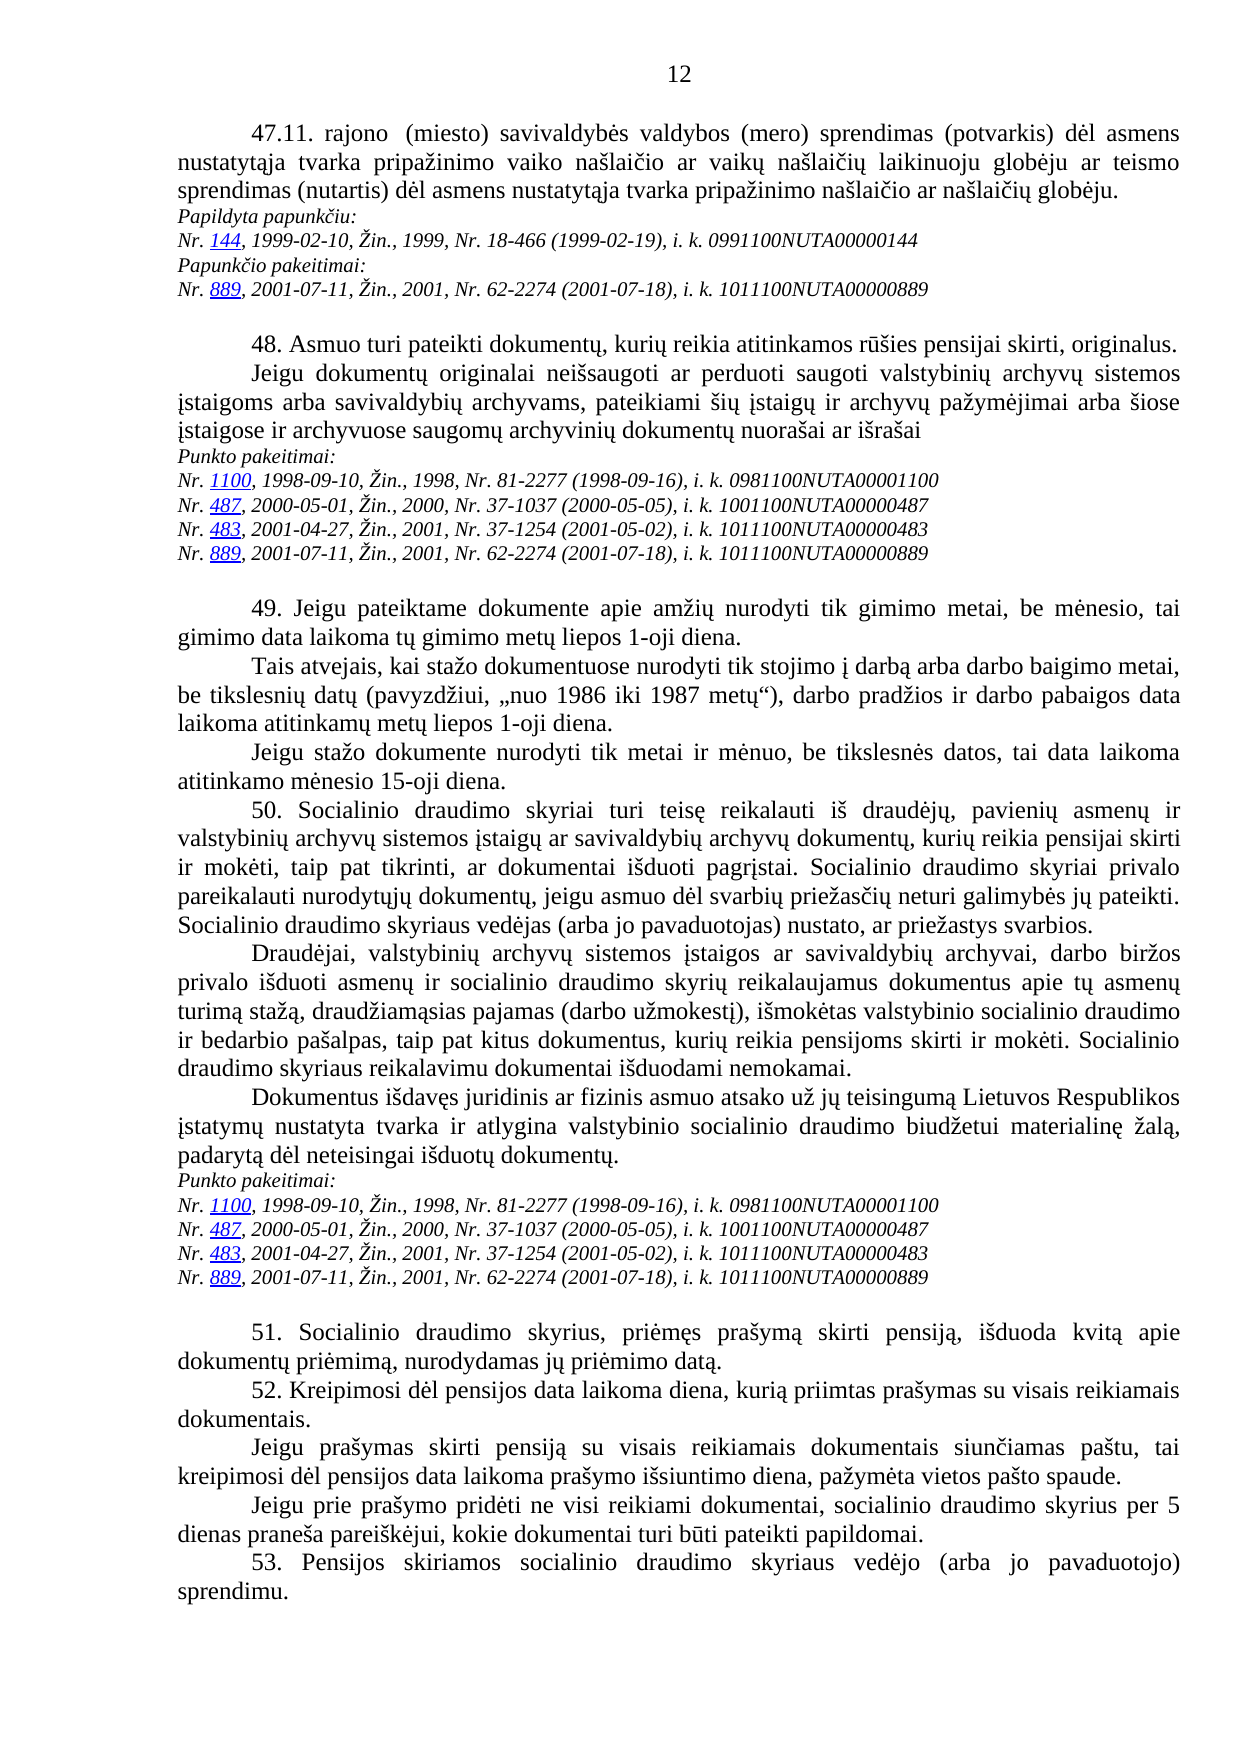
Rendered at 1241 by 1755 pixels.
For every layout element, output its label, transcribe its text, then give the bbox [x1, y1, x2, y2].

text Nr. 889, 2001-07-11, Žin., 2001, Nr. 62-2274 (2001-07-18), i. k. 1011100NUTA00000889 [177, 277, 1181, 301]
text Jeigu prie prašymo pridėti ne visi reikiami dokumentai, socialinio draudimo skyrius per 5 dienas praneša pareiškėjui, kokie dokumentai turi būti pateikti papildomai. [177, 1490, 1181, 1547]
text 52. Kreipimosi dėl pensijos data laikoma diena, kurią priimtas prašymas su visais reikiamais dokumentais. [177, 1375, 1181, 1432]
text Punkto pakeitimai: [177, 444, 1181, 468]
text Nr. 1100, 1998-09-10, Žin., 1998, Nr. 81-2277 (1998-09-16), i. k. 0981100NUTA00001100 [177, 1192, 1181, 1217]
text Nr. 889, 2001-07-11, Žin., 2001, Nr. 62-2274 (2001-07-18), i. k. 1011100NUTA00000889 [177, 541, 1181, 565]
text Dokumentus išdavęs juridinis ar fizinis asmuo atsako už jų teisingumą Lietuvos Respublikos įstatymų nustatyta tvarka ir atlygina valstybinio socialinio draudimo biudžetui materialinę žalą, padarytą dėl neteisingai išduotų dokumentų. [177, 1082, 1181, 1168]
text 50. Socialinio draudimo skyriai turi teisę reikalauti iš draudėjų, pavienių asmenų ir valstybinių archyvų sistemos įstaigų ar savivaldybių archyvų dokumentų, kurių reikia pensijai skirti ir mokėti, taip pat tikrinti, ar dokumentai išduoti pagrįstai. Socialinio draudimo skyriai privalo pareikalauti nurodytųjų dokumentų, jeigu asmuo dėl svarbių priežasčių neturi galimybės jų pateikti. Socialinio draudimo skyriaus vedėjas (arba jo pavaduotojas) nustato, ar priežastys svarbios. [177, 795, 1181, 938]
text 48. Asmuo turi pateikti dokumentų, kurių reikia atitinkamos rūšies pensijai skirti, originalus. [177, 329, 1181, 358]
text Nr. 144, 1999-02-10, Žin., 1999, Nr. 18-466 (1999-02-19), i. k. 0991100NUTA00000144 [177, 228, 1181, 252]
text Draudėjai, valstybinių archyvų sistemos įstaigos ar savivaldybių archyvai, darbo biržos privalo išduoti asmenų ir socialinio draudimo skyrių reikalaujamus dokumentus apie tų asmenų turimą stažą, draudžiamąsias pajamas (darbo užmokestį), išmokėtas valstybinio socialinio draudimo ir bedarbio pašalpas, taip pat kitus dokumentus, kurių reikia pensijoms skirti ir mokėti. Socialinio draudimo skyriaus reikalavimu dokumentai išduodami nemokamai. [177, 938, 1181, 1082]
text Papunkčio pakeitimai: [177, 252, 1181, 277]
text 51. Socialinio draudimo skyrius, priėmęs prašymą skirti pensiją, išduoda kvitą apie dokumentų priėmimą, nurodydamas jų priėmimo datą. [177, 1317, 1181, 1375]
text 53. Pensijos skiriamos socialinio draudimo skyriaus vedėjo (arba jo pavaduotojo) sprendimu. [177, 1547, 1181, 1605]
text Punkto pakeitimai: [177, 1168, 1181, 1192]
text Nr. 487, 2000-05-01, Žin., 2000, Nr. 37-1037 (2000-05-05), i. k. 1001100NUTA00000487 [177, 1217, 1181, 1241]
text Nr. 483, 2001-04-27, Žin., 2001, Nr. 37-1254 (2001-05-02), i. k. 1011100NUTA00000483 [177, 517, 1181, 541]
text 49. Jeigu pateiktame dokumente apie amžių nurodyti tik gimimo metai, be mėnesio, tai gimimo data laikoma tų gimimo metų liepos 1-oji diena. [177, 593, 1181, 651]
text Jeigu prašymas skirti pensiją su visais reikiamais dokumentais siunčiamas paštu, tai kreipimosi dėl pensijos data laikoma prašymo išsiuntimo diena, pažymėta vietos pašto spaude. [177, 1432, 1181, 1490]
text Nr. 487, 2000-05-01, Žin., 2000, Nr. 37-1037 (2000-05-05), i. k. 1001100NUTA00000487 [177, 492, 1181, 517]
text Jeigu dokumentų originalai neišsaugoti ar perduoti saugoti valstybinių archyvų sistemos įstaigoms arba savivaldybių archyvams, pateikiami šių įstaigų ir archyvų pažymėjimai arba šiose įstaigose ir archyvuose saugomų archyvinių dokumentų nuorašai ar išrašai [177, 358, 1181, 444]
text Nr. 1100, 1998-09-10, Žin., 1998, Nr. 81-2277 (1998-09-16), i. k. 0981100NUTA00001100 [177, 468, 1181, 492]
text Papildyta papunkčiu: [177, 204, 1181, 228]
text Jeigu stažo dokumente nurodyti tik metai ir mėnuo, be tikslesnės datos, tai data laikoma atitinkamo mėnesio 15-oji diena. [177, 737, 1181, 795]
text Nr. 889, 2001-07-11, Žin., 2001, Nr. 62-2274 (2001-07-18), i. k. 1011100NUTA00000889 [177, 1265, 1181, 1289]
text 47.11. rajono (miesto) savivaldybės valdybos (mero) sprendimas (potvarkis) dėl asmens nustatytąja tvarka pripažinimo vaiko našlaičio ar vaikų našlaičių laikinuoju globėju ar teismo sprendimas (nutartis) dėl asmens nustatytąja tvarka pripažinimo našlaičio ar našlaičių globėju. [177, 118, 1181, 204]
text Nr. 483, 2001-04-27, Žin., 2001, Nr. 37-1254 (2001-05-02), i. k. 1011100NUTA00000483 [177, 1241, 1181, 1265]
text Tais atvejais, kai stažo dokumentuose nurodyti tik stojimo į darbą arba darbo baigimo metai, be tikslesnių datų (pavyzdžiui, „nuo 1986 iki 1987 metų“), darbo pradžios ir darbo pabaigos data laikoma atitinkamų metų liepos 1-oji diena. [177, 651, 1181, 737]
